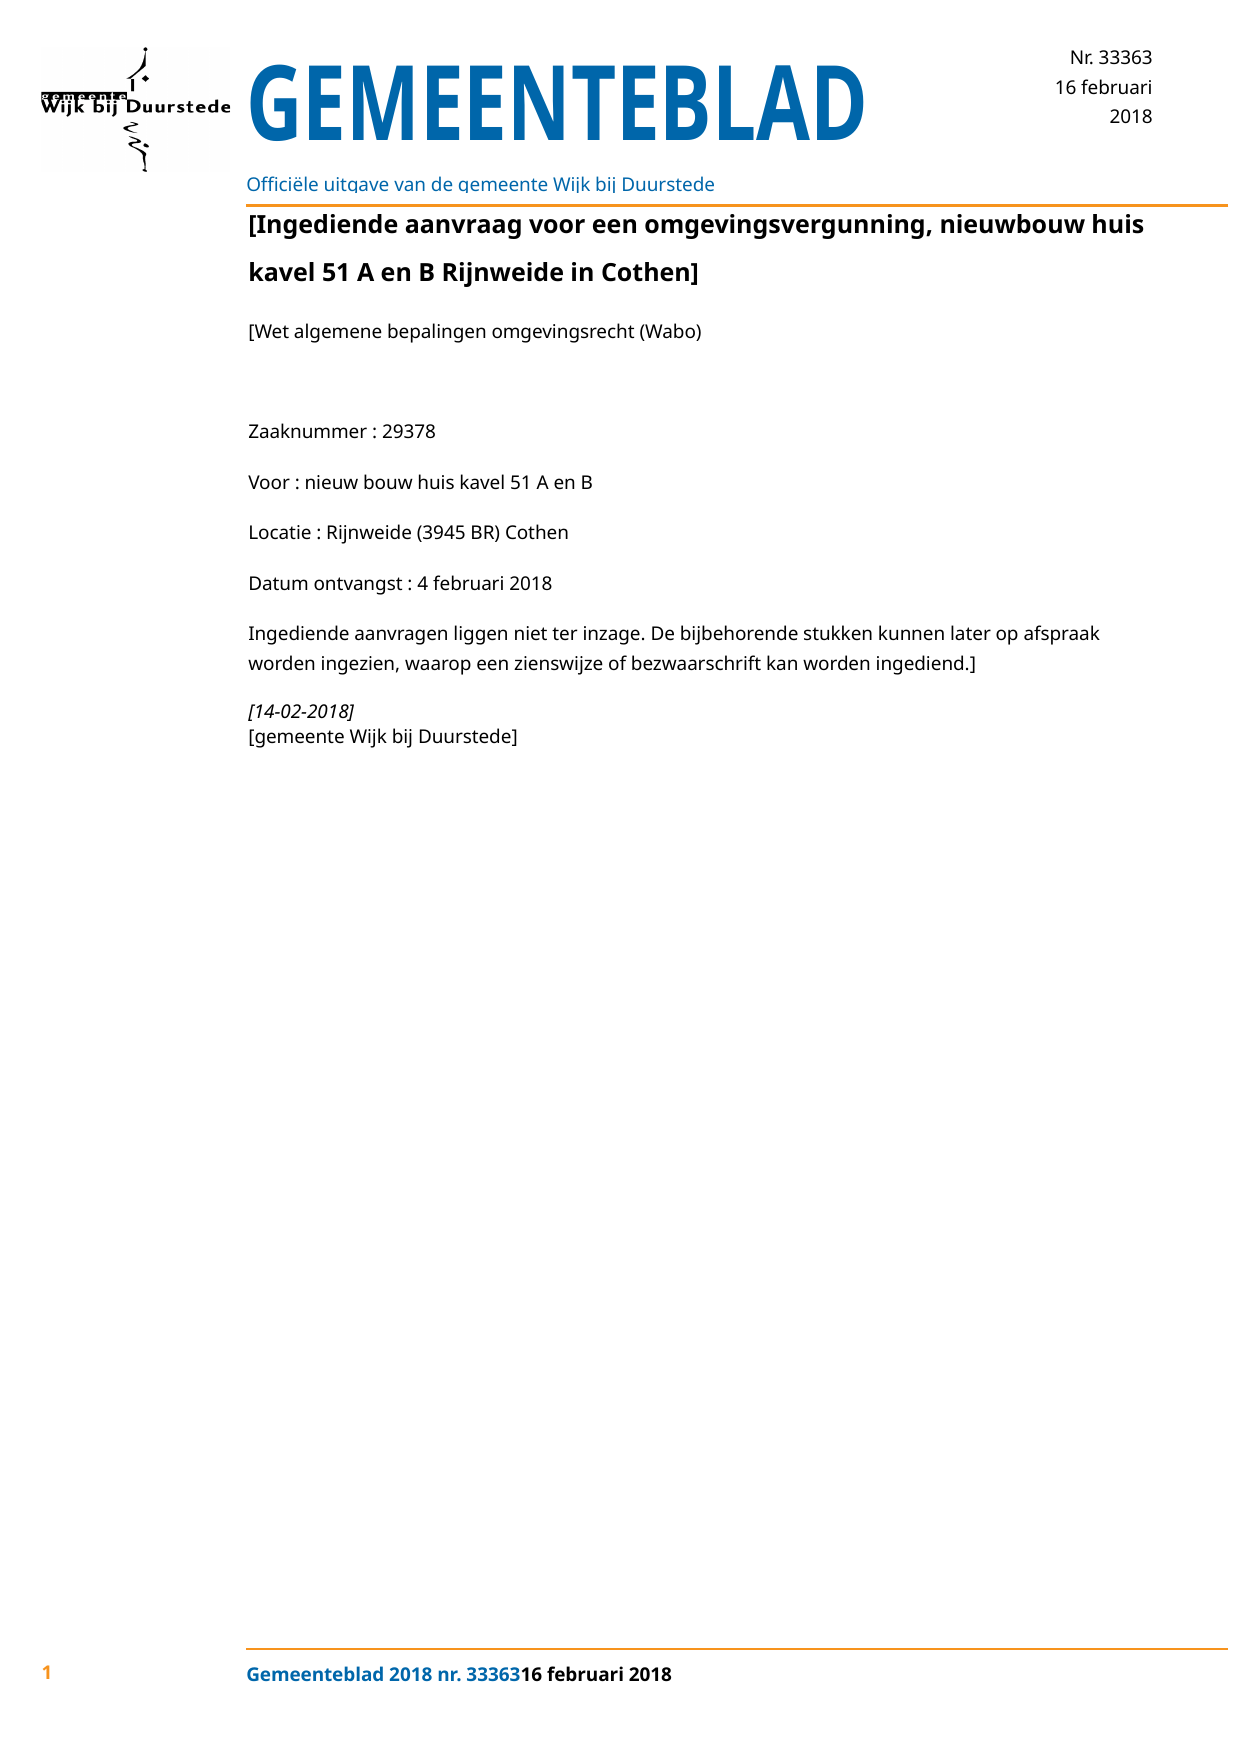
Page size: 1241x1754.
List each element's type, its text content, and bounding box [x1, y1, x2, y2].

picture [41, 47, 231, 172]
text [Ingediende aanvraag voor een omgevingsvergunning, nieuwbouw huis kavel 51 A en B Rijnweide in Cothen] [248, 207, 1152, 288]
text Locatie : Rijnweide (3945 BR) Cothen [248, 519, 1152, 545]
text Datum ontvangst : 4 februari 2018 [248, 570, 1152, 596]
text Zaaknummer : 29378 [248, 419, 1152, 444]
text [gemeente Wijk bij Duurstede] [248, 723, 1152, 749]
text Voor : nieuw bouw huis kavel 51 A en B [248, 469, 1152, 495]
text [Wet algemene bepalingen omgevingsrecht (Wabo) [248, 318, 1152, 344]
text Ingediende aanvragen liggen niet ter inzage. De bijbehorende stukken kunnen later op afspraak worden ingezien, waarop een zienswijze of bezwaarschrift kan worden ingediend.] [248, 620, 1152, 676]
text [14-02-2018] [248, 698, 1152, 723]
